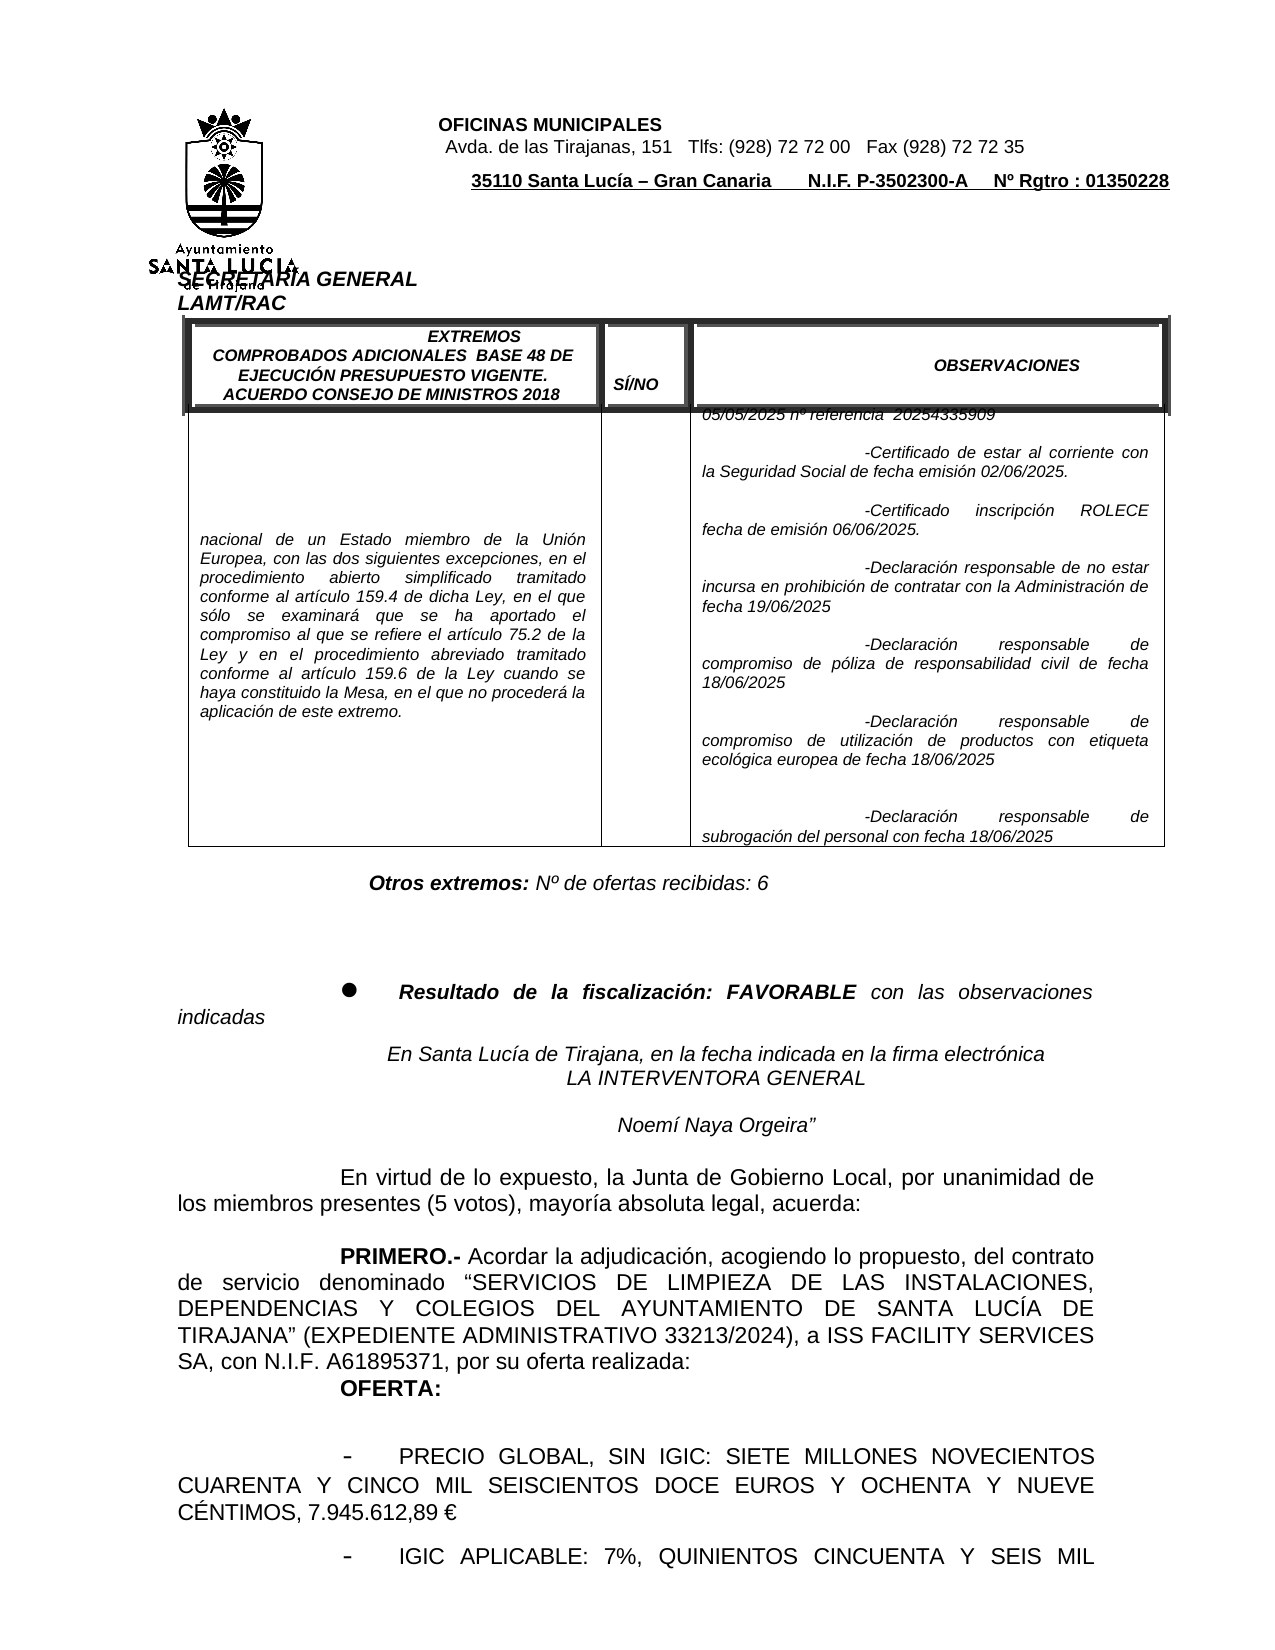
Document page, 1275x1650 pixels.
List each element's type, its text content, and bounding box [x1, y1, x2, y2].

list PRECIO GLOBAL, SIN IGIC: Siete millones novecientos cuarenta y cinco mil seiscientos doce euros y ochenta y nueve céntimos, 7.945.612,89 € [177, 1438, 1095, 1525]
text Otros extremos: Nº de ofertas recibidas: 6 [177, 871, 1095, 894]
text PRIMERO.- Acordar la adjudicación, acogiendo lo propuesto, del contrato de servicio denominado “SERVICIOS DE LIMPIEZA DE LAS INSTALACIONES, DEPENDENCIAS Y COLEGIOS DEL AYUNTAMIENTO DE SANTA LUCÍA DE TIRAJANA” (EXPEDIENTE ADMINISTRATIVO 33213/2024), a ISS FACILITY SERVICES SA, con N.I.F. A61895371, por su oferta realizada: [177, 1243, 1095, 1374]
list Resultado de la fiscalización: FAVORABLE con las observaciones indicadas [177, 980, 1095, 1029]
table_cell nacional de un Estado miembro de la Unión Europea, con las dos siguientes excepciones, en el procedimiento abierto simplificado tramitado conforme al artículo 159.4 de dicha Ley, en el que sólo se examinará que se ha aportado el compromiso al que se refiere el artículo 75.2 de la Ley y en el procedimiento abreviado tramitado conforme al artículo 159.6 de la Ley cuando se haya constituido la Mesa, en el que no procederá la aplicación de este extremo. [189, 416, 601, 846]
list OFERTA: [177, 1374, 1095, 1401]
text En Santa Lucía de Tirajana, en la fecha indicada en la firma electrónica [177, 1041, 1095, 1065]
list IGIC APLICABLE: 7%, Quinientos cincuenta y seis mil [177, 1537, 1095, 1571]
table_cell -Declaración responsable Anexo III del PCAP firmado con fecha 19/06/2025. -Certificado positivo de Agencia Tributaria Canaria nº 2025118191 de fecha 10/06/2025. -Informe no deudor emitido por el Servicio de Recaudación del Ilustre Ayuntamiento de Santa Lucía de Tirajana con fecha 10/06/2025. -Certificado positivo AEAT de fecha 05/05/2025 nº referencia 20254335909 -Certificado de estar al corriente con la Seguridad Social de fecha emisión 02/06/2025. -Certificado inscripción ROLECE fecha de emisión 06/06/2025. -Declaración responsable de no estar incursa en prohibición de contratar con la Administración de fecha 19/06/2025 -Declaración responsable de compromiso de póliza de responsabilidad civil de fecha 18/06/2025 -Declaración responsable de compromiso de utilización de productos con etiqueta ecológica europea de fecha 18/06/2025 -Declaración responsable de subrogación del personal con fecha 18/06/2025 [691, 416, 1164, 846]
text En virtud de lo expuesto, la Junta de Gobierno Local, por unanimidad de los miembros presentes (5 votos), mayoría absoluta legal, acuerda: [177, 1164, 1095, 1216]
table_header EXTREMOS COMPROBADOS ADICIONALES BASE 48 DE EJECUCIÓN PRESUPUESTO VIGENTE. ACUERDO CONSEJO DE MINISTROS 2018 [195, 327, 596, 404]
table_cell [602, 416, 690, 846]
table_header SÍ/NO [608, 327, 684, 404]
text Noemí Naya Orgeira” [177, 1113, 1095, 1137]
table_header OBSERVACIONES [697, 327, 1159, 404]
text LA INTERVENTORA GENERAL [177, 1065, 1095, 1089]
